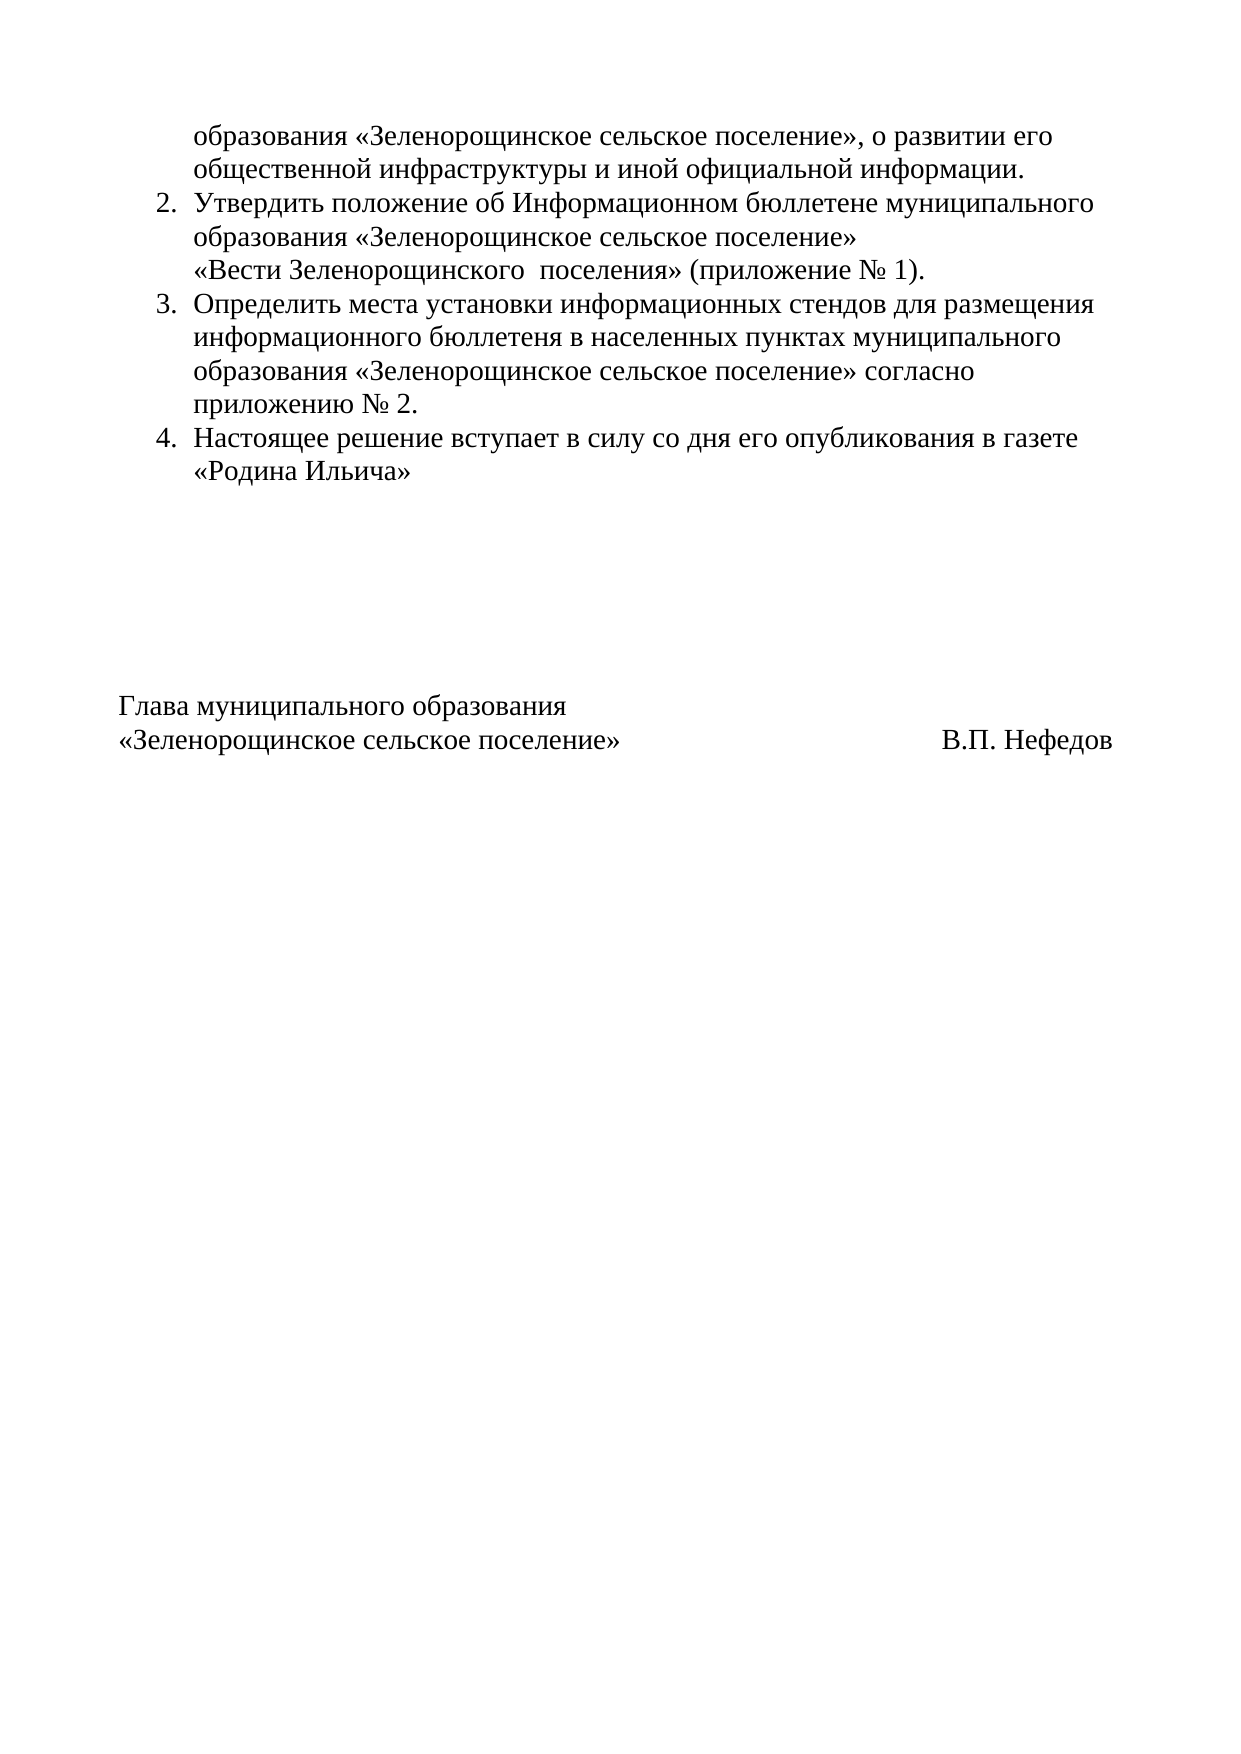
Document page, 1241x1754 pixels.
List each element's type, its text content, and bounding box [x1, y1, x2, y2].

list Утвердить положение об Информационном бюллетене муниципального образования «Зеленорощинское сельское поселение» «Вести Зеленорощинского поселения» (приложение № 1). [156, 185, 1122, 286]
list Определить места установки информационных стендов для размещения информационного бюллетеня в населенных пунктах муниципального образования «Зеленорощинское сельское поселение» согласно приложению № 2. [156, 286, 1122, 420]
text «Зеленорощинское сельское поселение» В.П. Нефедов [118, 722, 1122, 755]
text Глава муниципального образования [118, 688, 1122, 722]
list образования «Зеленорощинское сельское поселение», о развитии его общественной инфраструктуры и иной официальной информации. [156, 118, 1122, 185]
list Настоящее решение вступает в силу со дня его опубликования в газете «Родина Ильича» [156, 420, 1122, 487]
